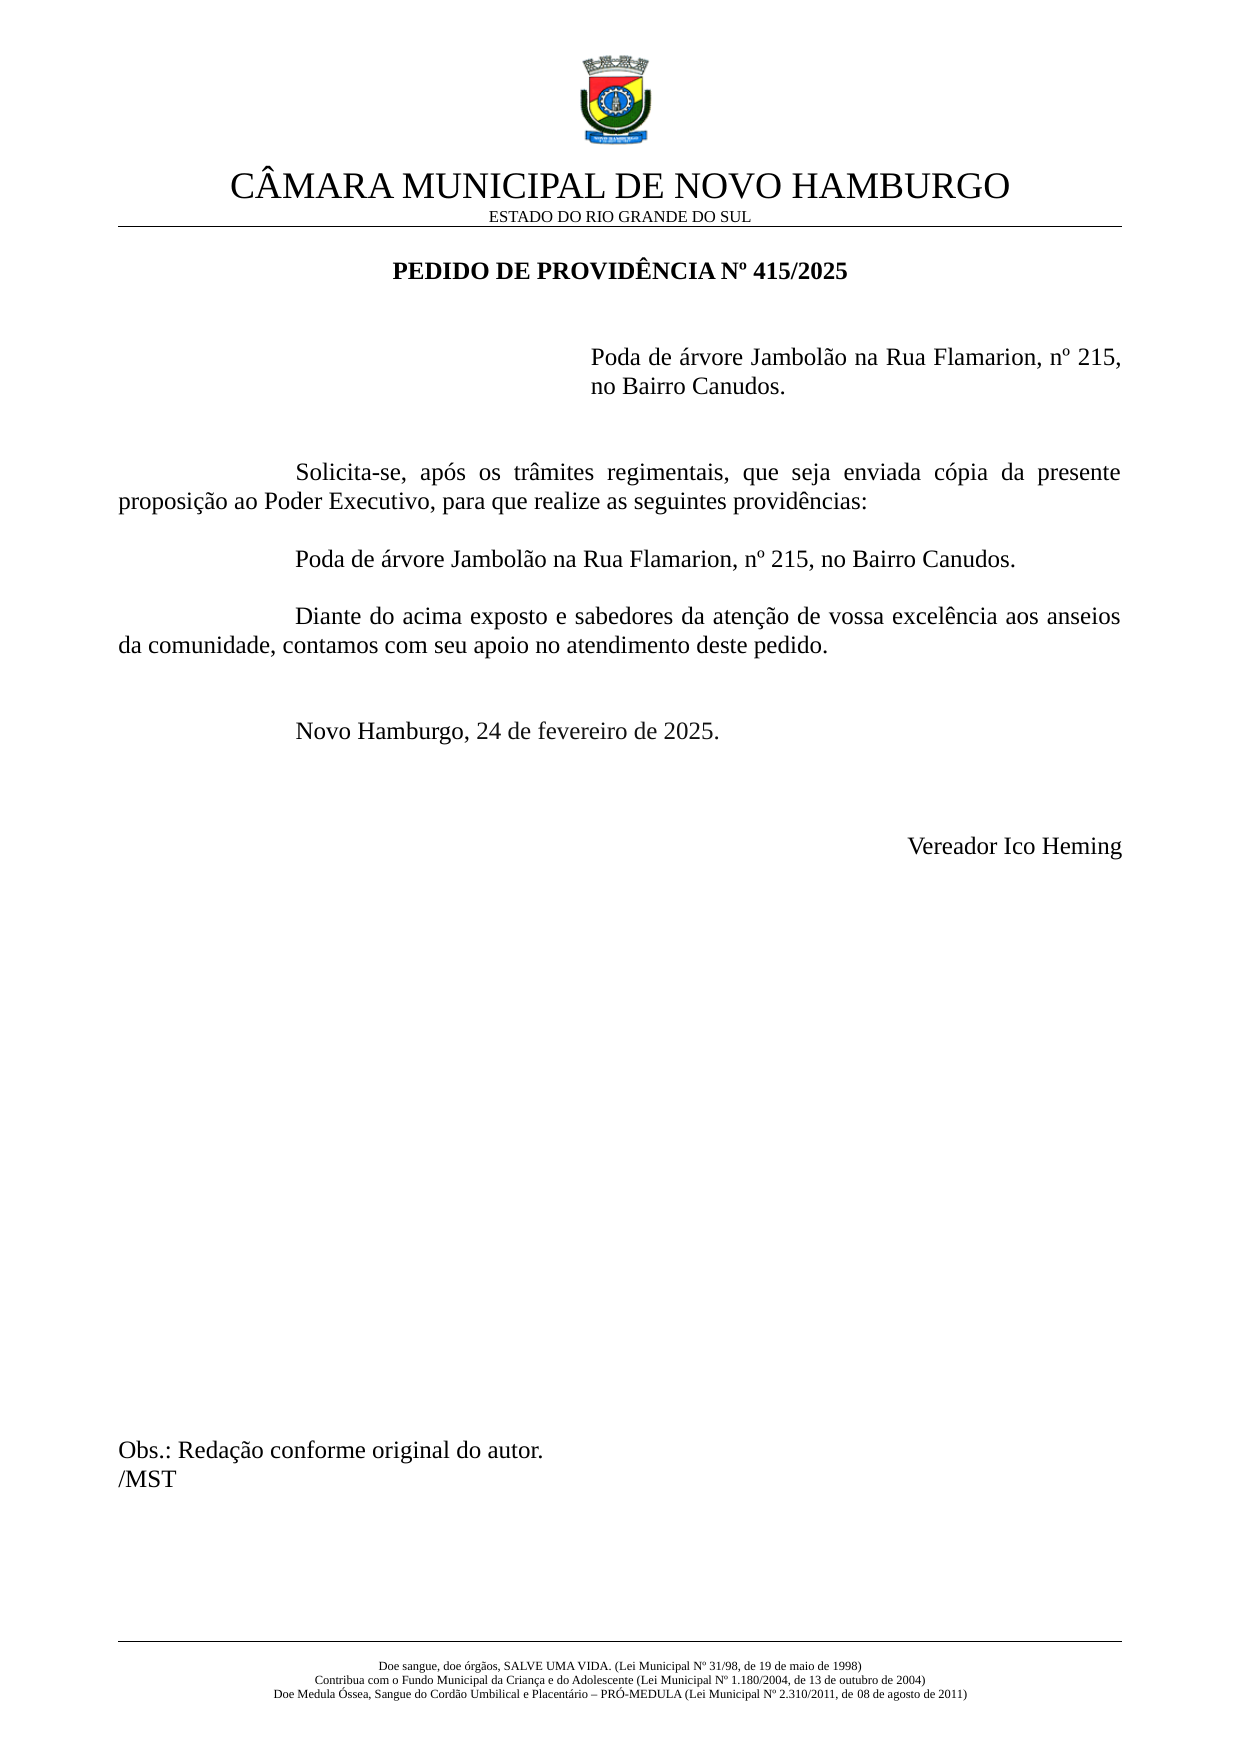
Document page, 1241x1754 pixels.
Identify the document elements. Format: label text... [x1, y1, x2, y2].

text Diante do acima exposto e sabedores da atenção de vossa excelência aos anseios da comunidade, contamos com seu apoio no atendimento deste pedido. [118, 601, 1122, 659]
text Poda de árvore Jambolão na Rua Flamarion, nº 215, no Bairro Canudos. [591, 342, 1122, 400]
text Obs.: Redação conforme original do autor. [118, 1435, 1122, 1464]
picture [574, 48, 655, 149]
text Solicita-se, após os trâmites regimentais, que seja enviada cópia da presente proposição ao Poder Executivo, para que realize as seguintes providências: [118, 457, 1122, 515]
text Poda de árvore Jambolão na Rua Flamarion, nº 215, no Bairro Canudos. [118, 544, 1122, 572]
text PEDIDO DE PROVIDÊNCIA Nº 415/2025 [118, 256, 1122, 285]
text /MST [118, 1464, 1122, 1492]
text Vereador Ico Heming [118, 831, 1122, 860]
text Novo Hamburgo, 24 de fevereiro de 2025. [118, 716, 1122, 745]
